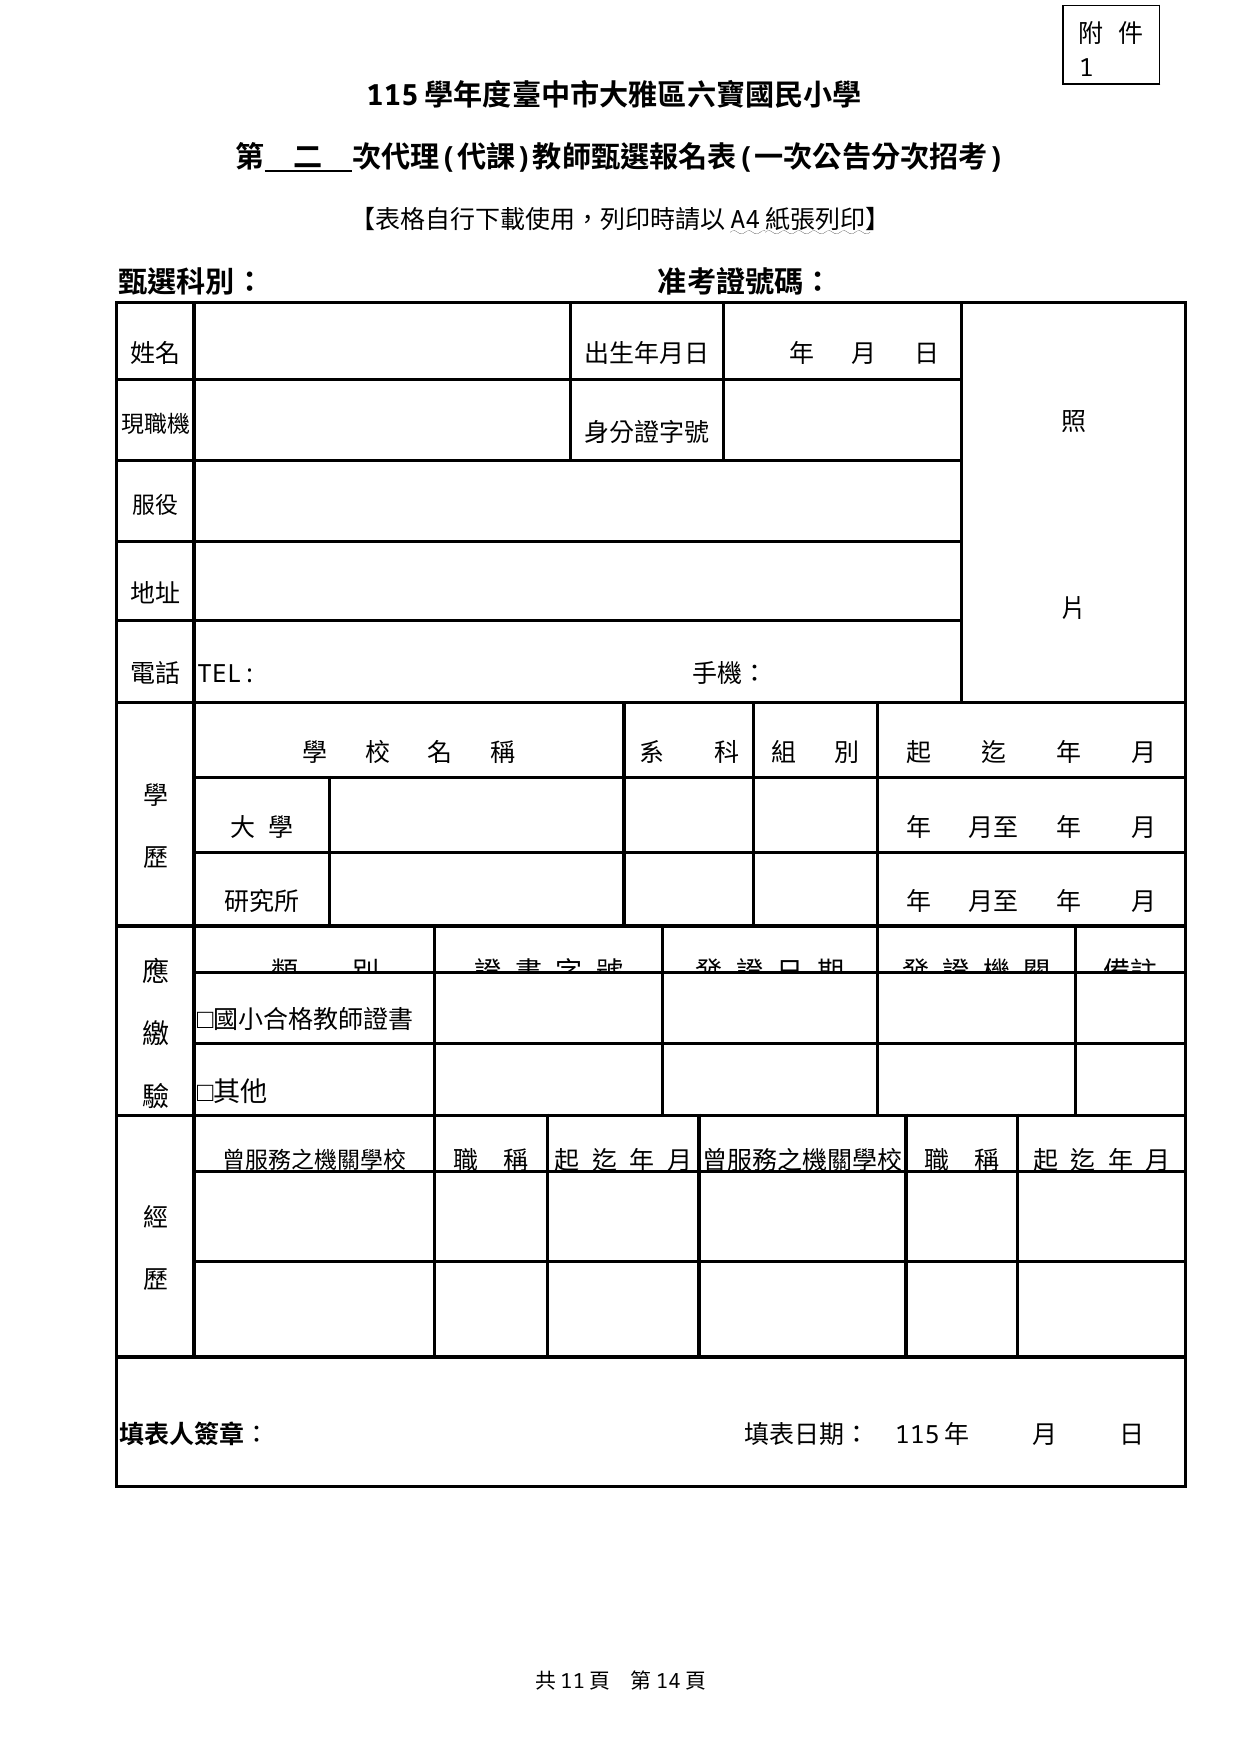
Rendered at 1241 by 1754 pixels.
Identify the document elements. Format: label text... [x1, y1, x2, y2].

text 甄選科別： 准考證號碼： [118, 238, 1122, 301]
table_cell [331, 779, 622, 851]
table_cell [1077, 1045, 1184, 1113]
table_cell [331, 854, 622, 924]
table_cell 備註 [1077, 928, 1184, 971]
table_cell [436, 1045, 624, 1113]
table_cell [549, 1173, 697, 1260]
table_cell 組 別 [755, 704, 876, 776]
table_cell 年 月至 年 月 [879, 854, 1184, 924]
table_header 出生年月日 [572, 304, 722, 378]
table_cell [196, 543, 960, 619]
table_cell [664, 974, 876, 1042]
table_cell 年 月至 年 月 [879, 779, 1184, 851]
table_cell 發 證 機 關 [879, 928, 1074, 971]
table_cell [701, 1263, 904, 1355]
table_cell 應 繳 驗 證 件 [118, 928, 192, 1113]
table_cell [436, 1263, 546, 1355]
table_cell [624, 974, 661, 1042]
table_cell [725, 381, 960, 459]
table_cell 起 迄 年 月 [549, 1117, 697, 1170]
table_header 照 片 [963, 304, 1184, 701]
table_cell 發 證 日 期 [664, 928, 876, 971]
table_cell 類 別 [196, 928, 433, 971]
table_cell 現職機關學校 [118, 381, 192, 459]
table_cell 曾服務之機關學校 [701, 1117, 904, 1170]
table_cell 職 稱 [436, 1117, 546, 1170]
table_cell [1019, 1263, 1184, 1355]
text 115學年度臺中市大雅區六寶國民小學 [118, 51, 1122, 113]
table_cell 證 書 字 號 [436, 928, 661, 971]
table_cell 身分證字號 [572, 381, 722, 459]
table_cell □免役 □役畢 □服役中 [196, 462, 960, 539]
table_cell [879, 1045, 1074, 1113]
table_cell □國小合格教師證書 [196, 974, 433, 1042]
text 第 二 次代理(代課)教師甄選報名表(一次公告分次招考) [118, 113, 1122, 176]
table_cell 起 迄 年 月 [1019, 1117, 1184, 1170]
table_cell [908, 1173, 1016, 1260]
table_cell [196, 1263, 433, 1355]
table_cell [196, 381, 569, 459]
table_cell 服役 情形 [118, 462, 192, 539]
table_cell [755, 779, 876, 851]
table_cell [549, 1263, 697, 1355]
table_header 姓名 [118, 304, 192, 378]
table_cell [1077, 974, 1184, 1042]
table_cell [908, 1263, 1016, 1355]
table_cell 起 迄 年 月 [879, 704, 1184, 776]
table_cell 系 科 [626, 704, 752, 776]
table_cell [436, 974, 624, 1042]
table_header [196, 304, 569, 378]
table_cell [436, 1173, 546, 1260]
table_cell 學 校 名 稱 [196, 704, 622, 776]
table_cell 經 歷 [118, 1117, 192, 1355]
table_cell 職 稱 [908, 1117, 1016, 1170]
table_cell [626, 779, 752, 851]
table_cell [755, 854, 876, 924]
table_cell 地址 [118, 543, 192, 619]
table_cell 研究所 [196, 854, 328, 924]
table_header 年 月 日 [725, 304, 960, 378]
table_cell 填表人簽章： 填表日期： 115年 月 日 [118, 1359, 1184, 1485]
table_cell 曾服務之機關學校 [196, 1117, 433, 1170]
table_cell 電話 [118, 622, 192, 701]
text 【表格自行下載使用，列印時請以A4紙張列印】 [118, 176, 1122, 238]
table_cell [879, 974, 1074, 1042]
text 附件1 [1078, 14, 1144, 76]
table_cell □其他 [196, 1045, 433, 1113]
table_cell [664, 1045, 876, 1113]
table_cell 學 歷 [118, 704, 192, 924]
table_cell [196, 1173, 433, 1260]
text 115學年度臺中市大雅區六寶國民小學 [1064, 6, 1159, 83]
table_cell TEL: 手機： [196, 622, 960, 701]
table_cell 大 學 [196, 779, 328, 851]
table_cell [626, 854, 752, 924]
table_cell [701, 1173, 904, 1260]
table_cell [1019, 1173, 1184, 1260]
table_cell [624, 1045, 661, 1113]
